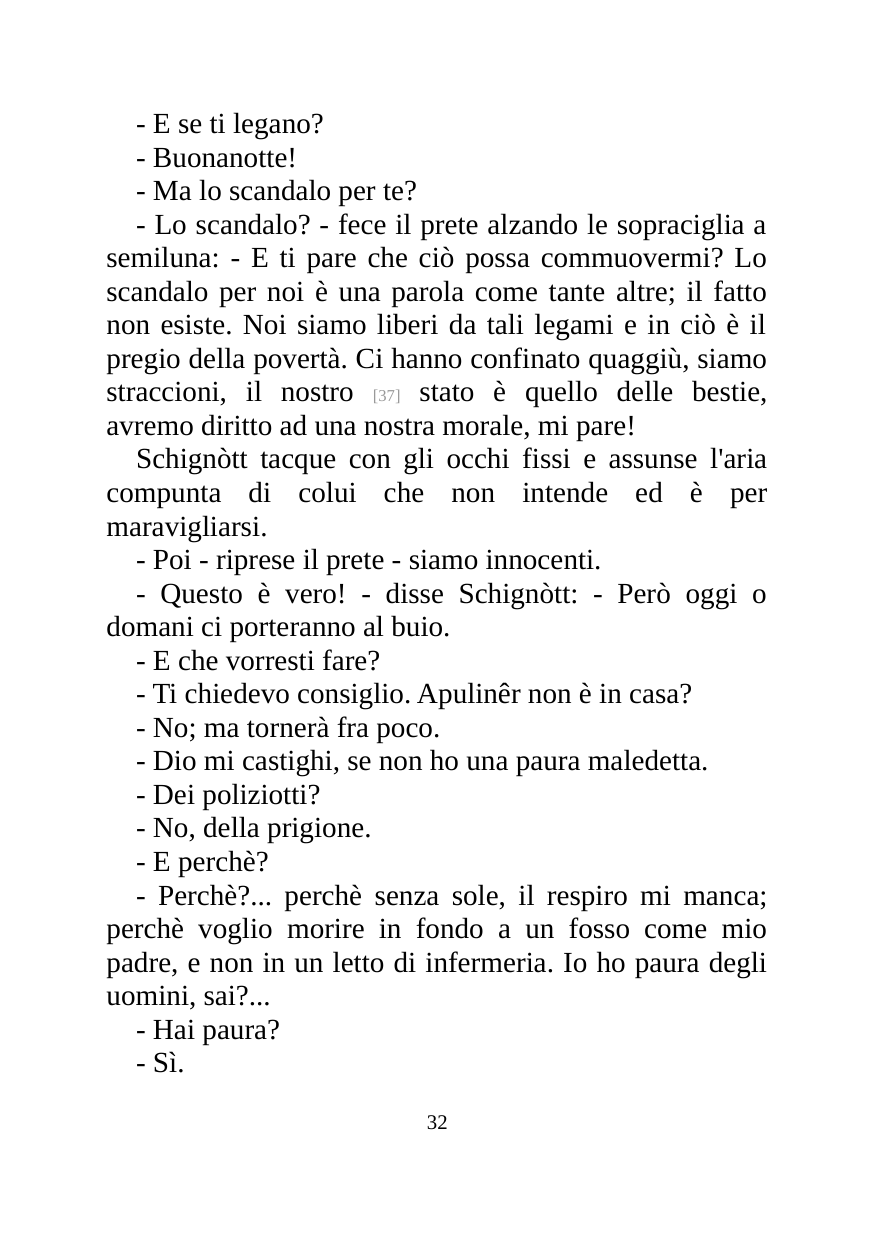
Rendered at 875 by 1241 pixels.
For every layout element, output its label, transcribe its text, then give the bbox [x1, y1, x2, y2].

text - E perchè? [106, 844, 768, 878]
text - Dio mi castighi, se non ho una paura maledetta. [106, 743, 768, 777]
text - No, della prigione. [106, 811, 768, 844]
text - Ma lo scandalo per te? [106, 173, 768, 207]
text - No; ma tornerà fra poco. [106, 710, 768, 743]
text - Dei poliziotti? [106, 777, 768, 811]
text Schignòtt tacque con gli occhi fissi e assunse l'aria compunta di colui che non intende ed è per maravigliarsi. [106, 442, 768, 542]
text - Buonanotte! [106, 140, 768, 173]
text - E se ti legano? [106, 106, 768, 140]
text - Lo scandalo? - fece il prete alzando le sopraciglia a semiluna: - E ti pare che ciò possa commuovermi? Lo scandalo per noi è una parola come tante altre; il fatto non esiste. Noi siamo liberi da tali legami e in ciò è il pregio della povertà. Ci hanno confinato quaggiù, siamo straccioni, il nostro [37] stato è quello delle bestie, avremo diritto ad una nostra morale, mi pare! [106, 207, 768, 442]
text - Poi - riprese il prete - siamo innocenti. [106, 542, 768, 576]
text - Hai paura? [106, 1012, 768, 1045]
text - Sì. [106, 1045, 768, 1079]
text - E che vorresti fare? [106, 643, 768, 676]
text - Perchè?... perchè senza sole, il respiro mi manca; perchè voglio morire in fondo a un fosso come mio padre, e non in un letto di infermeria. Io ho paura degli uomini, sai?... [106, 878, 768, 1012]
text - Ti chiedevo consiglio. Apulinêr non è in casa? [106, 676, 768, 710]
text - Questo è vero! - disse Schignòtt: - Però oggi o domani ci porteranno al buio. [106, 576, 768, 643]
